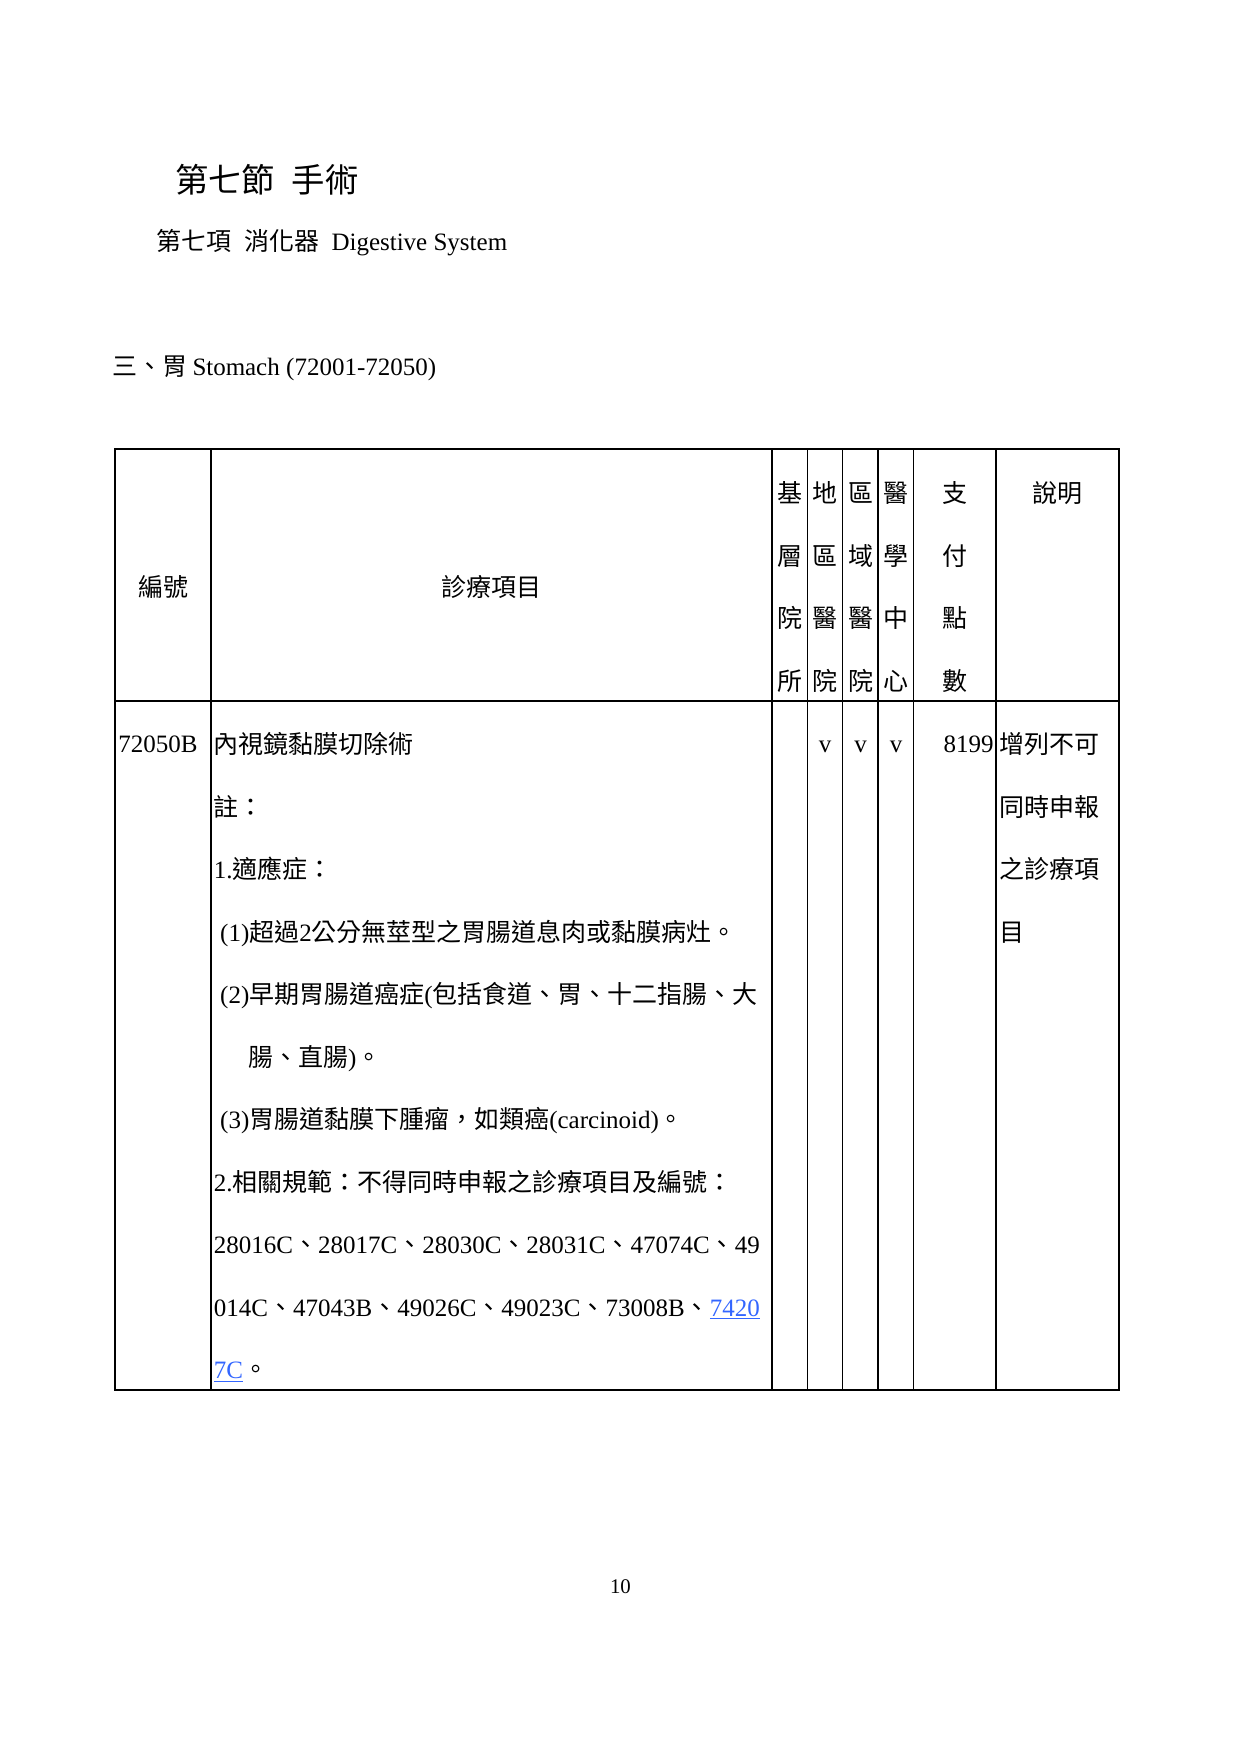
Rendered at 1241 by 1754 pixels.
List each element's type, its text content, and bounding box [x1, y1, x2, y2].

text 第七項 消化器 Digestive System [112, 198, 1128, 261]
table_cell v [808, 702, 842, 1389]
table_header 基 層 院 所 [773, 450, 807, 700]
table_cell 8199 [914, 702, 995, 1389]
table_header 地 區 醫 院 [808, 450, 842, 700]
table_cell [773, 702, 807, 1389]
text 三、胃Stomach (72001-72050) [112, 323, 1128, 386]
table_cell 增列不可同時申報之診療項目 [997, 702, 1118, 1389]
table_header 說明 [997, 450, 1118, 700]
table_cell 內視鏡黏膜切除術 註： 1.適應症： (1)超過2公分無莖型之胃腸道息肉或黏膜病灶。 (2)早期胃腸道癌症(包括食道、胃、十二指腸、大腸、直腸)。 (3)胃腸道黏膜下腫瘤，如類癌(carcinoid)。 2.相關規範：不得同時申報之診療項目及編號：28016C、28017C、28030C、28031C、47074C、49014C、47043B、49026C、49023C、73008B、74207C。 [212, 702, 771, 1389]
text 第七節 手術 [175, 136, 1128, 198]
table_cell v [879, 702, 913, 1389]
table_header 編號 [116, 450, 210, 700]
table_header 支 付 點 數 [914, 450, 995, 700]
table_header 醫 學 中 心 [879, 450, 913, 700]
table_cell v [843, 702, 877, 1389]
table_cell 72050B [116, 702, 210, 1389]
table_header 區 域 醫 院 [843, 450, 877, 700]
table_header 診療項目 [212, 450, 771, 700]
